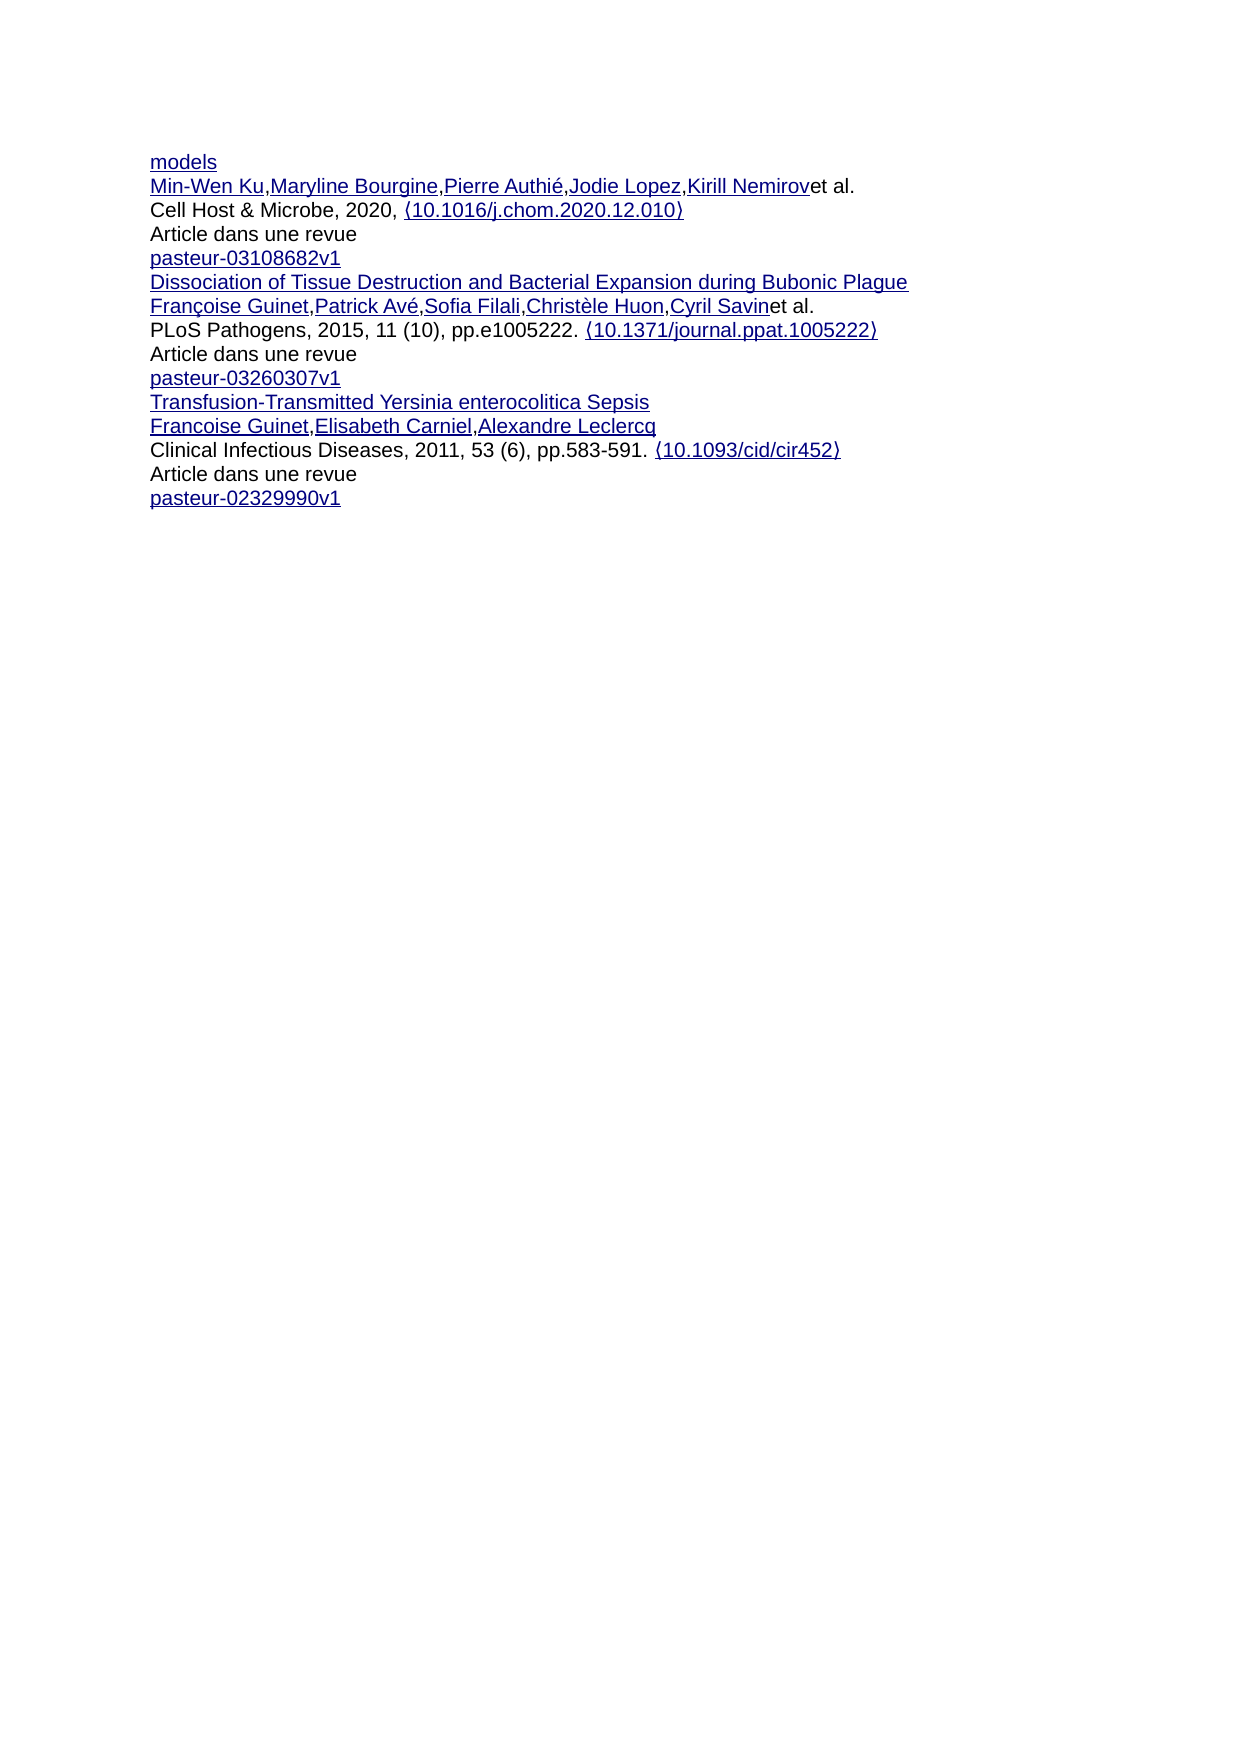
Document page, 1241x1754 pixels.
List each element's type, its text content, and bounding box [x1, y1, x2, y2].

table_cell Intranasal vaccination with a lentiviral vector protects against SARS-CoV-2 in preclinical animal models Min-Wen Ku,Maryline Bourgine,Pierre Authié,Jodie Lopez,Kirill Nemirovet al. Cell Host & Microbe, 2020, ⟨10.1016/j.chom.2020.12.010⟩ Article dans une revue pasteur-03108682v1 [150, 150, 1090, 270]
table_cell Dissociation of Tissue Destruction and Bacterial Expansion during Bubonic Plague Françoise Guinet,Patrick Avé,Sofia Filali,Christèle Huon,Cyril Savinet al. PLoS Pathogens, 2015, 11 (10), pp.e1005222. ⟨10.1371/journal.ppat.1005222⟩ Article dans une revue pasteur-03260307v1 [150, 270, 1090, 389]
table_cell Transfusion-Transmitted Yersinia enterocolitica Sepsis Francoise Guinet,Elisabeth Carniel,Alexandre Leclercq Clinical Infectious Diseases, 2011, 53 (6), pp.583-591. ⟨10.1093/cid/cir452⟩ Article dans une revue pasteur-02329990v1 [150, 390, 1090, 509]
